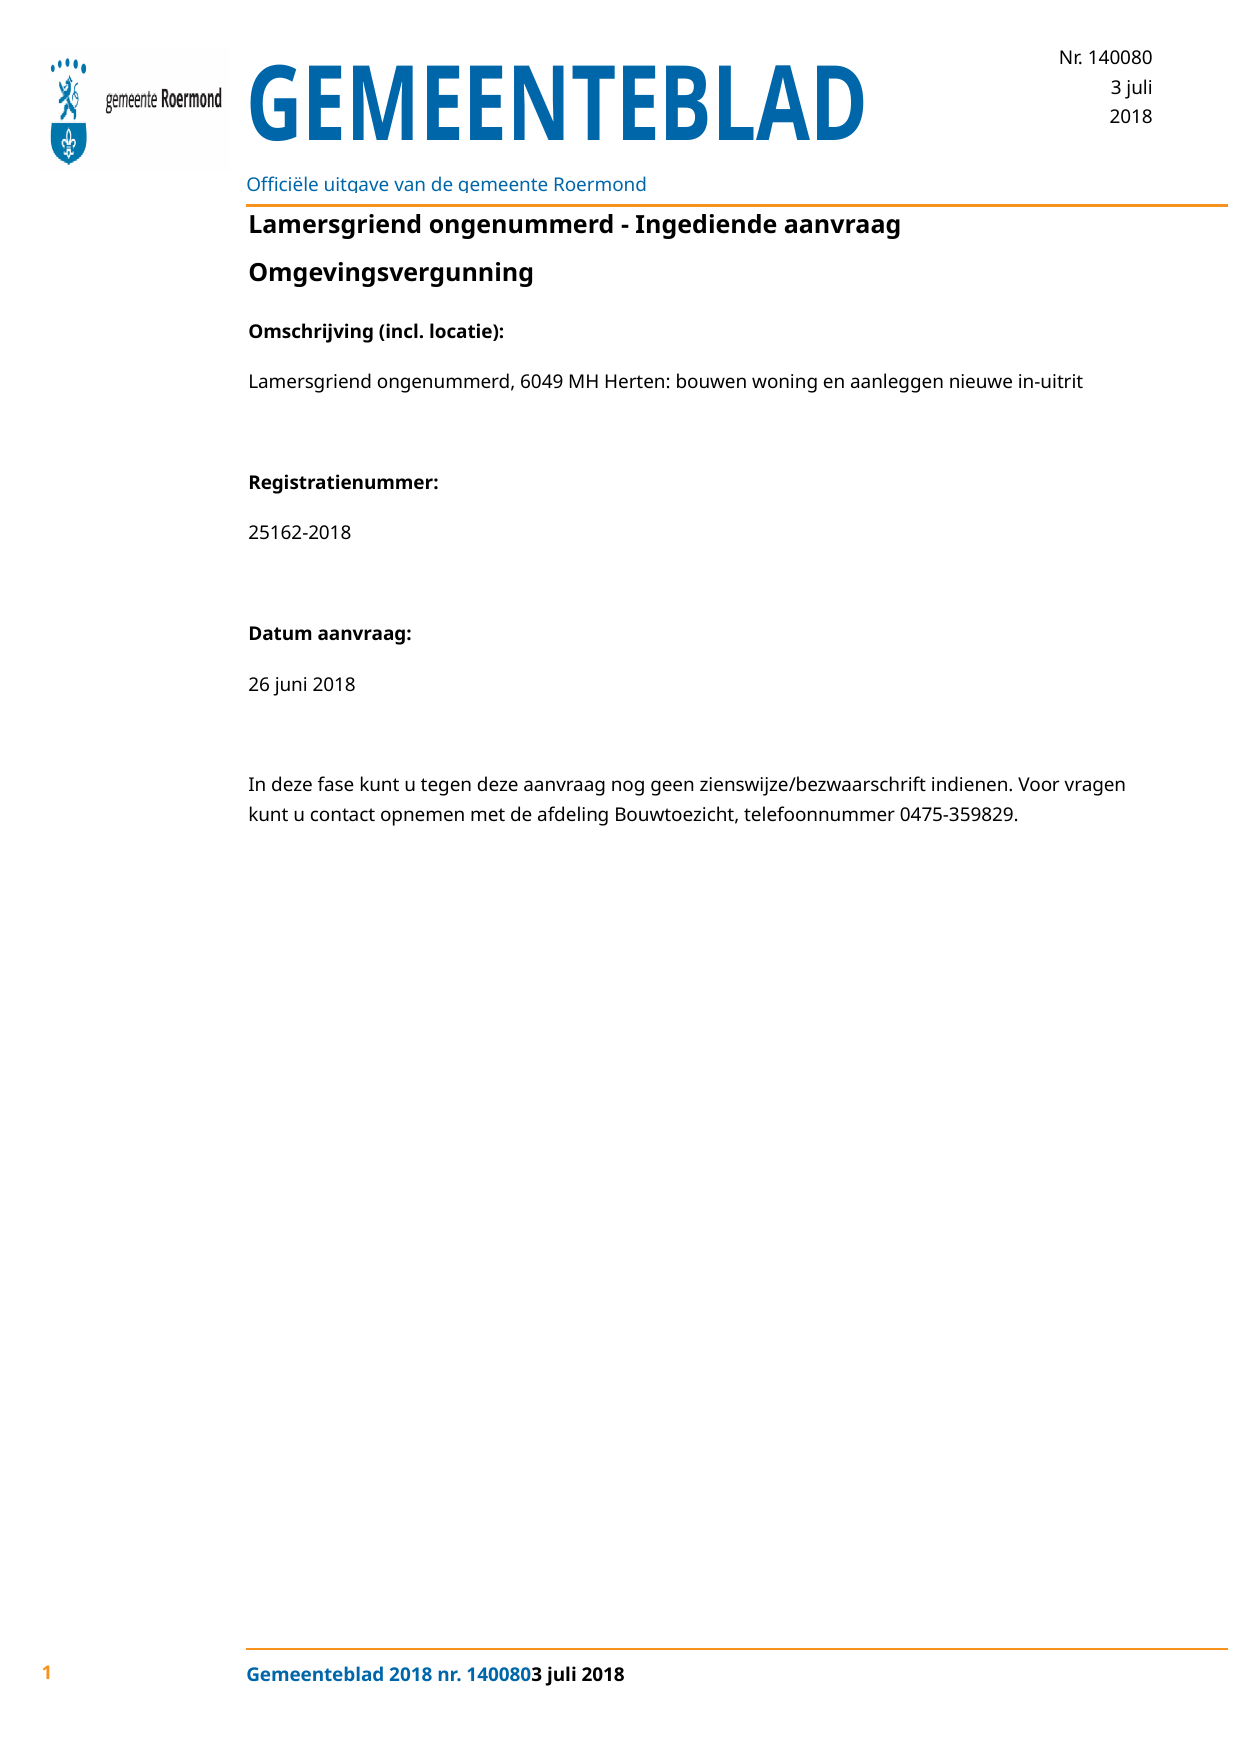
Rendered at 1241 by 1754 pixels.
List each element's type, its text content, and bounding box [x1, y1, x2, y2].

text Omschrijving (incl. locatie): [248, 318, 1152, 344]
text 25162-2018 [248, 519, 1152, 545]
text 26 juni 2018 [248, 671, 1152, 697]
text Lamersgriend ongenummerd, 6049 MH Herten: bouwen woning en aanleggen nieuwe in-uitrit [248, 368, 1152, 394]
text Datum aanvraag: [248, 620, 1152, 646]
text Registratienummer: [248, 469, 1152, 495]
text Lamersgriend ongenummerd - Ingediende aanvraag Omgevingsvergunning [248, 207, 1152, 288]
picture [41, 47, 231, 172]
text In deze fase kunt u tegen deze aanvraag nog geen zienswijze/bezwaarschrift indienen. Voor vragen kunt u contact opnemen met de afdeling Bouwtoezicht, telefoonnummer 0475-359829. [248, 772, 1152, 827]
